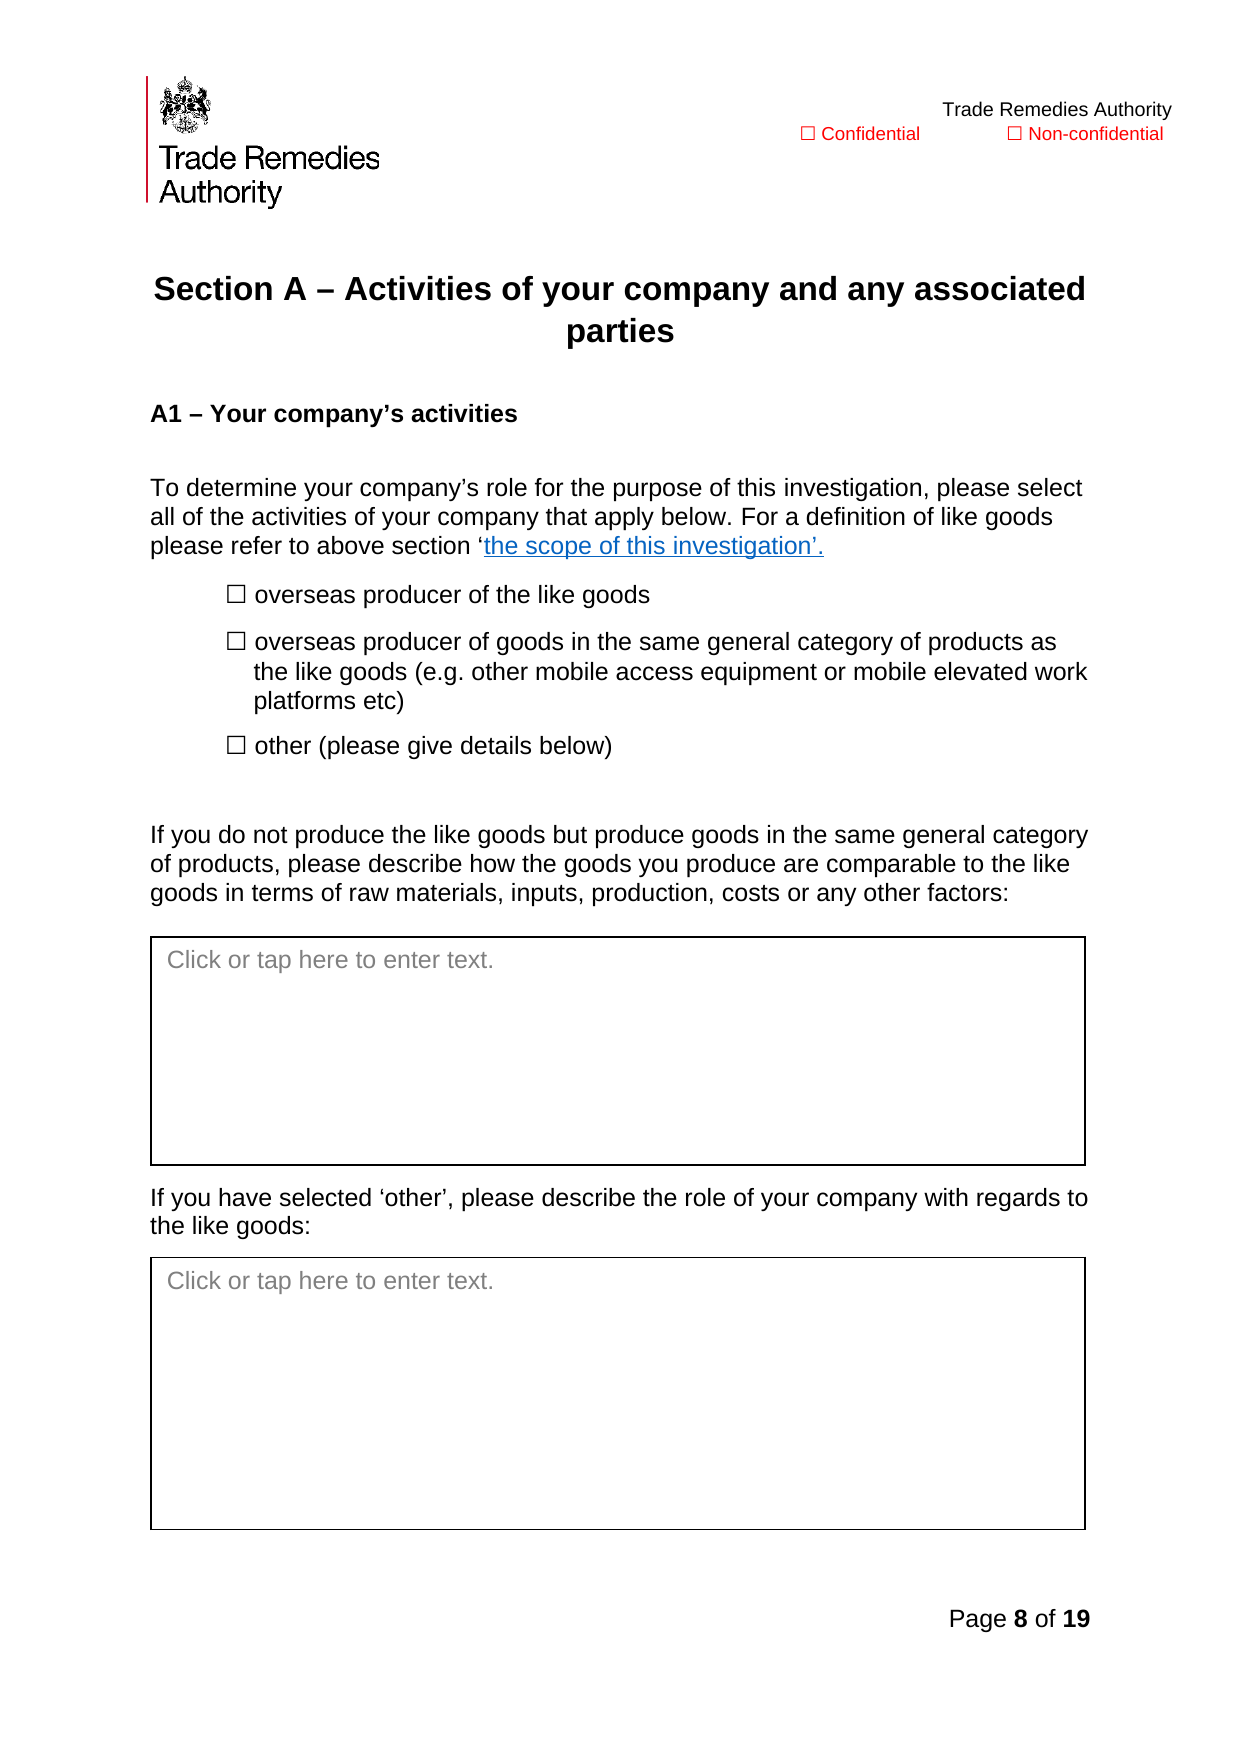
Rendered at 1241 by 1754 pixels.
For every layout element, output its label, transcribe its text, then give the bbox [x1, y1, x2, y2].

text If you do not produce the like goods but produce goods in the same general category of products, please describe how the goods you produce are comparable to the like goods in terms of raw materials, inputs, production, costs or any other factors: [150, 820, 1090, 1166]
text ☐ other (please give details below) [225, 728, 1090, 762]
text To determine your company’s role for the purpose of this investigation, please select all of the activities of your company that apply below. For a definition of like goods please refer to above section ‘the scope of this investigation’. [150, 473, 1090, 559]
text ☐ overseas producer of goods in the same general category of products as the like goods (e.g. other mobile access equipment or mobile elevated work platforms etc) [225, 623, 1090, 715]
subtitle Section A – Activities of your company and any associated parties [150, 269, 1090, 350]
subtitle A1 – Your company’s activities [150, 399, 1090, 428]
text Click or tap here to enter text. [167, 945, 1069, 974]
text Click or tap here to enter text. [167, 1266, 1069, 1294]
text ☐ overseas producer of the like goods [225, 576, 1090, 610]
text If you have selected ‘other’, please describe the role of your company with regards to the like goods: [150, 1182, 1090, 1240]
